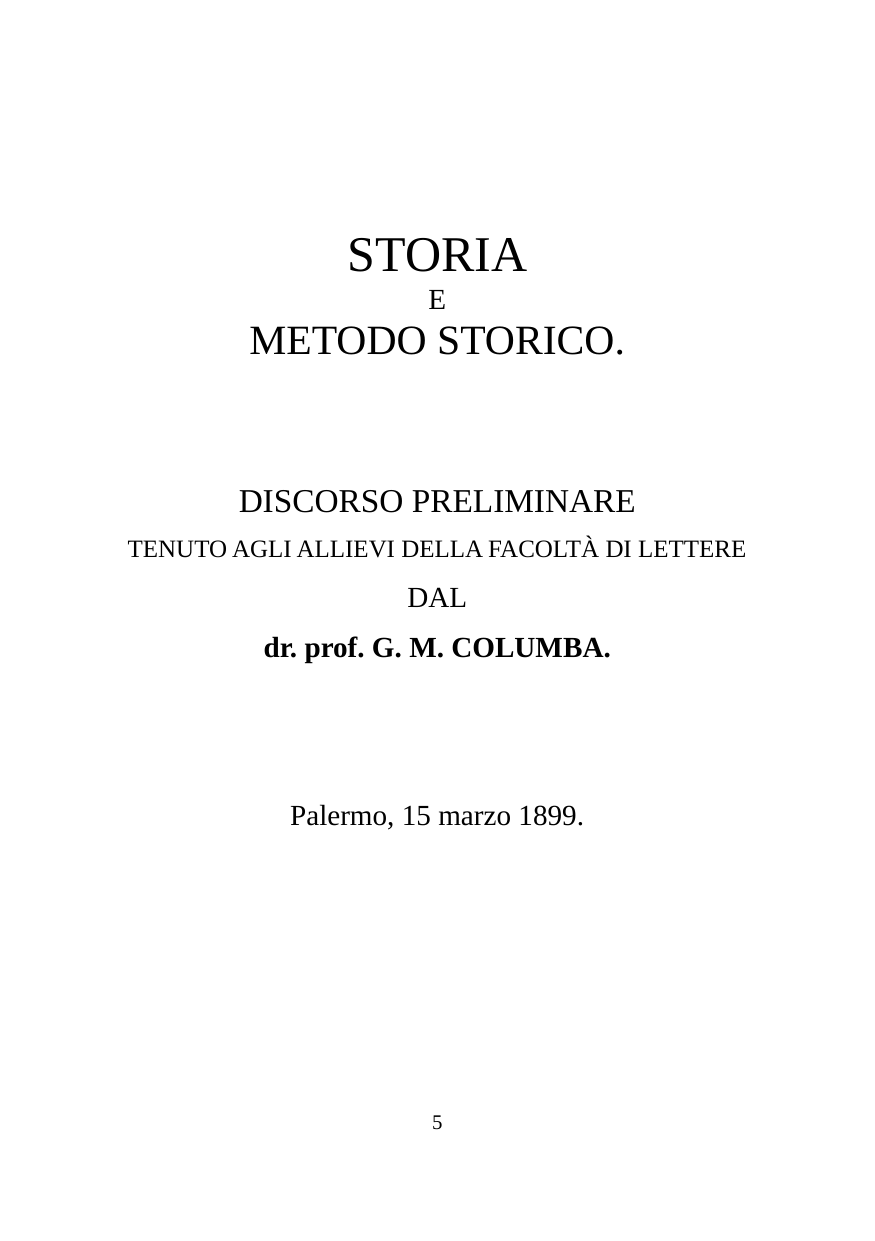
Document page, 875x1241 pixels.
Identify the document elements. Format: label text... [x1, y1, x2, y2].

text STORIA E METODO STORICO. [106, 224, 768, 363]
text Palermo, 15 marzo 1899. [106, 798, 768, 832]
text DISCORSO PRELIMINARE TENUTO AGLI ALLIEVI DELLA FACOLTÀ DI LETTERE DAL dr. prof. G. M. COLUMBA. [106, 481, 768, 663]
